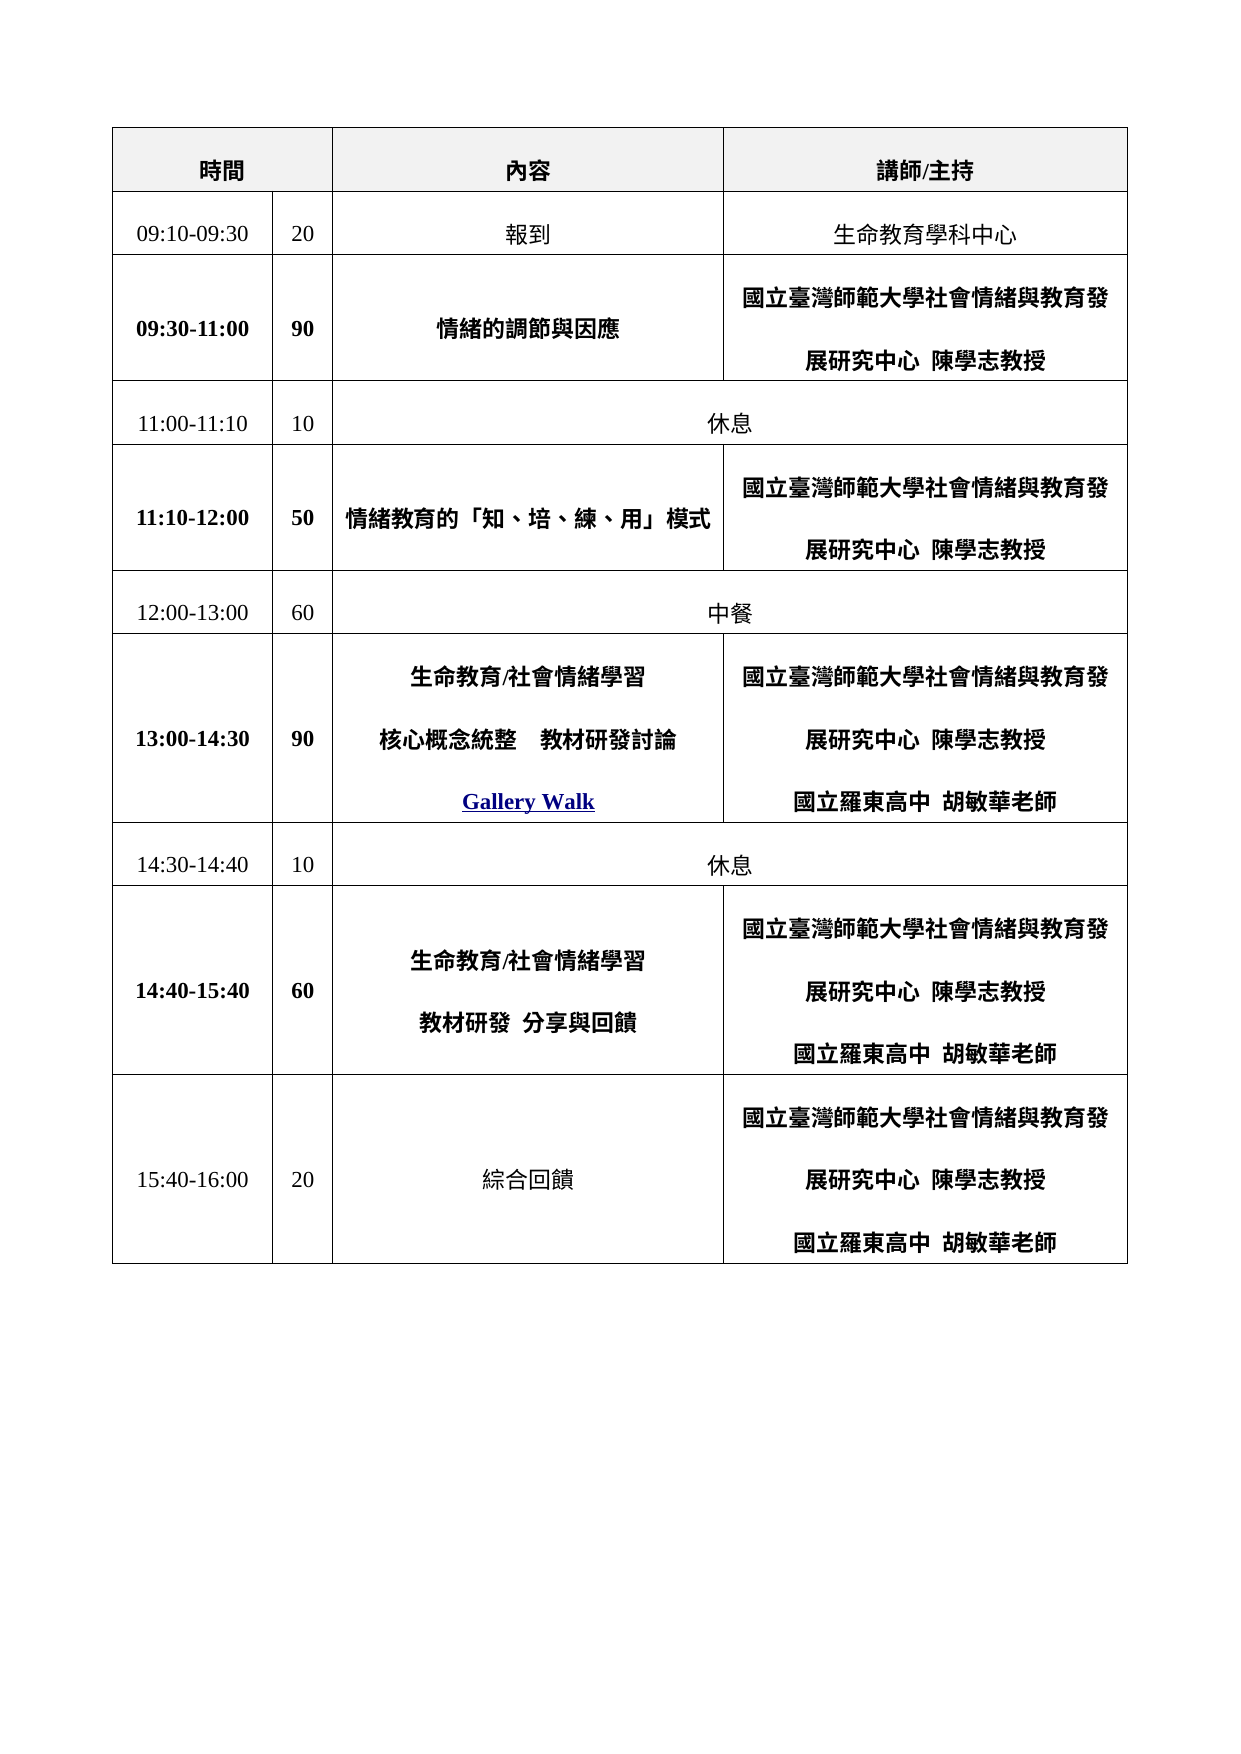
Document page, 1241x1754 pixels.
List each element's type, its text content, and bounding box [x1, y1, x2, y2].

table_cell 國立臺灣師範大學社會情緒與教育發展研究中心 陳學志教授 [724, 445, 1127, 570]
table_cell 休息 [333, 381, 1127, 444]
table_cell 生命教育/社會情緒學習 教材研發 分享與回饋 [333, 886, 723, 1074]
table_cell 國立臺灣師範大學社會情緒與教育發展研究中心 陳學志教授 國立羅東高中 胡敏華老師 [724, 634, 1127, 822]
table_cell 60 [273, 571, 332, 633]
table_cell 綜合回饋 [333, 1075, 723, 1262]
table_cell 11:00-11:10 [113, 381, 272, 444]
table_cell 60 [273, 886, 332, 1074]
table_cell 20 [273, 192, 332, 254]
table_cell 14:30-14:40 [113, 823, 272, 885]
table_cell 14:40-15:40 [113, 886, 272, 1074]
table_header 時間 [113, 128, 332, 191]
table_cell 中餐 [333, 571, 1127, 633]
table_cell 國立臺灣師範大學社會情緒與教育發展研究中心 陳學志教授 國立羅東高中 胡敏華老師 [724, 886, 1127, 1074]
table_header 內容 [333, 128, 723, 191]
table_cell 11:10-12:00 [113, 445, 272, 570]
table_cell 生命教育學科中心 [724, 192, 1127, 254]
table_cell 國立臺灣師範大學社會情緒與教育發展研究中心 陳學志教授 [724, 255, 1127, 380]
table_cell 10 [273, 823, 332, 885]
table_cell 情緒教育的「知、培、練、用」模式 [333, 445, 723, 570]
table_cell 生命教育/社會情緒學習 核心概念統整 教材研發討論 Gallery Walk [333, 634, 723, 822]
table_cell 09:10-09:30 [113, 192, 272, 254]
table_cell 13:00-14:30 [113, 634, 272, 822]
table_cell 15:40-16:00 [113, 1075, 272, 1262]
table_cell 報到 [333, 192, 723, 254]
table_cell 情緒的調節與因應 [333, 255, 723, 380]
table_cell 20 [273, 1075, 332, 1262]
table_cell 09:30-11:00 [113, 255, 272, 380]
table_cell 10 [273, 381, 332, 444]
table_cell 12:00-13:00 [113, 571, 272, 633]
table_cell 50 [273, 445, 332, 570]
table_cell 國立臺灣師範大學社會情緒與教育發展研究中心 陳學志教授 國立羅東高中 胡敏華老師 [724, 1075, 1127, 1262]
table_header 講師/主持 [724, 128, 1127, 191]
table_cell 90 [273, 634, 332, 822]
table_cell 休息 [333, 823, 1127, 885]
table_cell 90 [273, 255, 332, 380]
